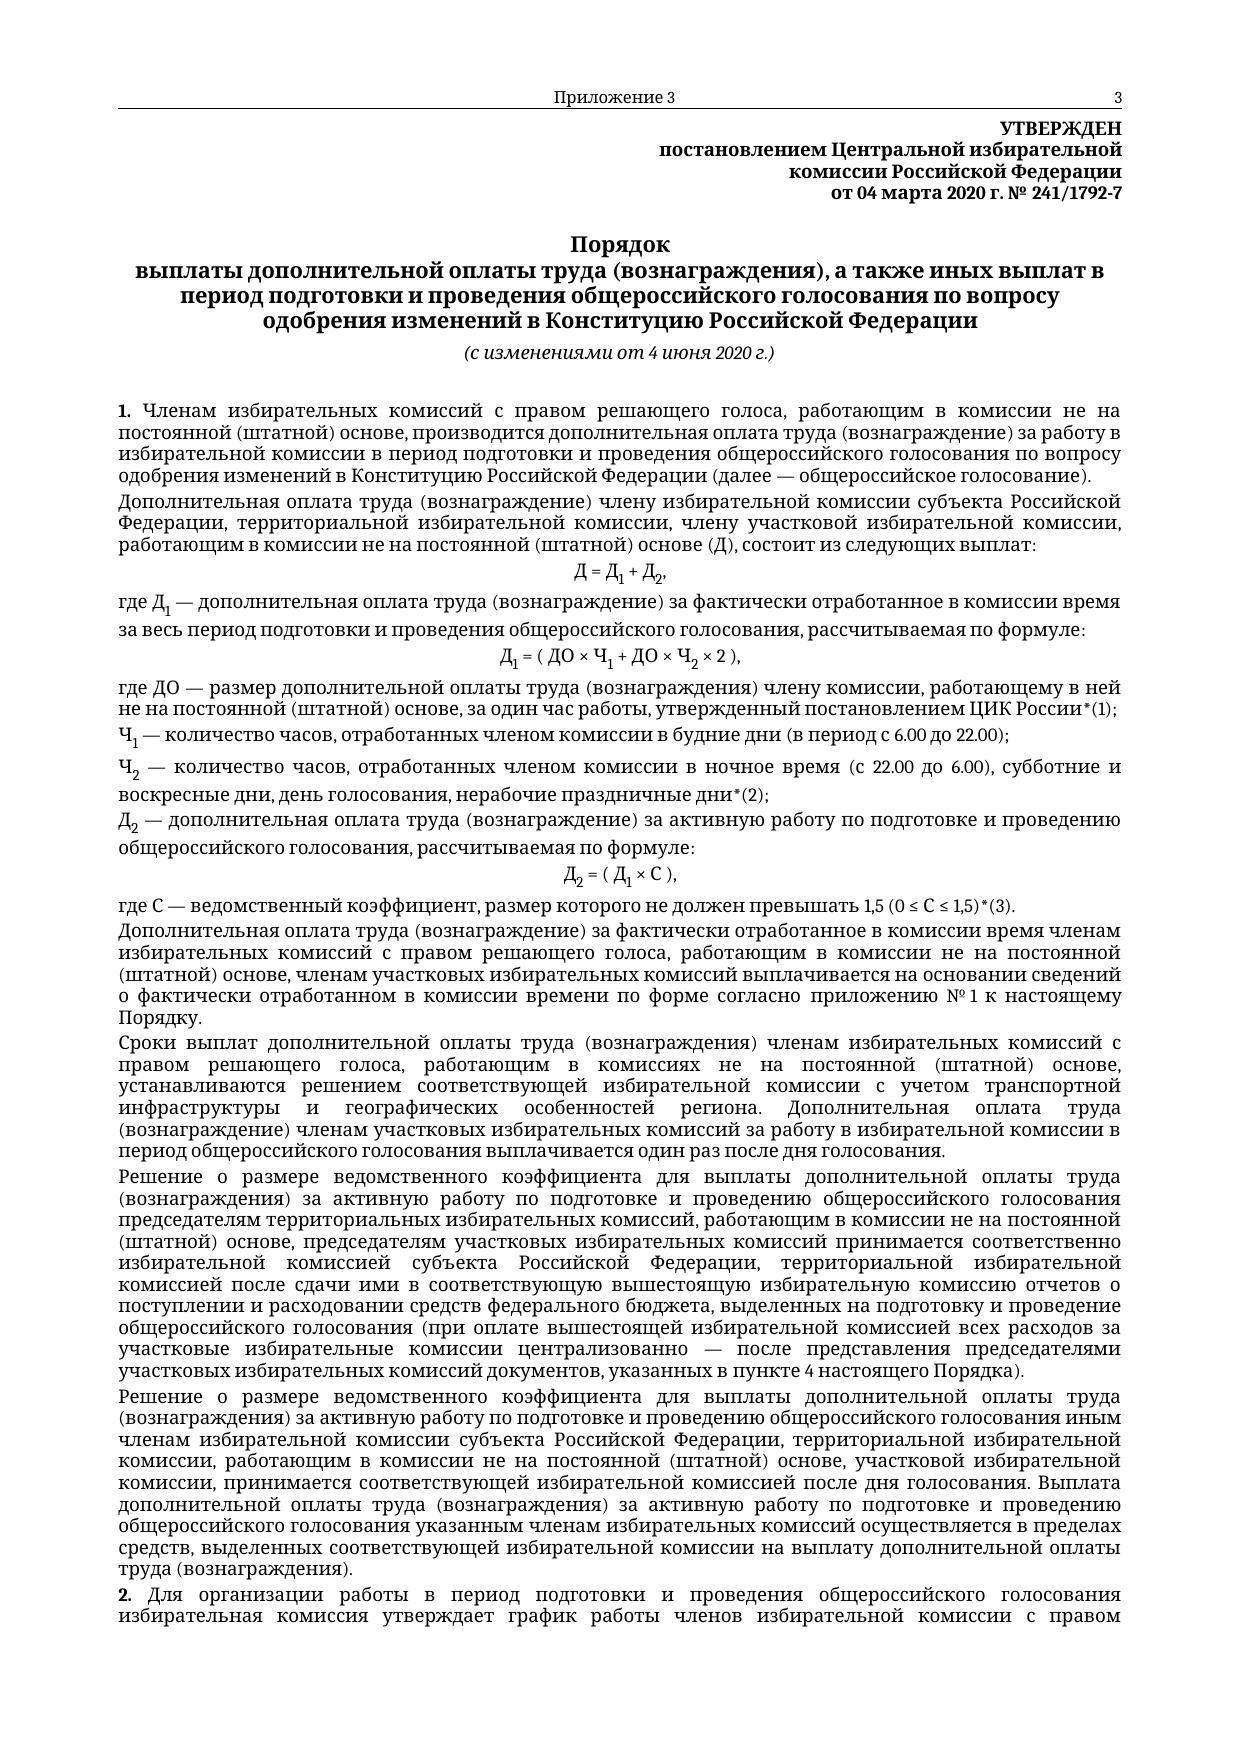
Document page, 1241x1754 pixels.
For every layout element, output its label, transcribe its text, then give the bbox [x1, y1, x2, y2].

text Дополнительная оплата труда (вознаграждение) члену избирательной комиссии субъекта Российской Федерации, территориальной избирательной комиссии, члену участковой избирательной комиссии, работающим в комиссии не на постоянной (штатной) основе (Д), состоит из следующих выплат: [118, 491, 1122, 556]
text Сроки выплат дополнительной оплаты труда (вознаграждения) членам избирательных комиссий с правом решающего голоса, работающим в комиссиях не на постоянной (штатной) основе, устанавливаются решением соответствующей избирательной комиссии с учетом транспортной инфраструктуры и географических особенностей региона. Дополнительная оплата труда (вознаграждение) членам участковых избирательных комиссий за работу в избирательной комиссии в период общероссийского голосования выплачивается один раз после дня голосования. [118, 1033, 1122, 1162]
text где С — ведомственный коэффициент, размер которого не должен превышать 1,5 (0 ≤ С ≤ 1,5)*(3). [118, 895, 1122, 917]
text Дополнительная оплата труда (вознаграждение) за фактически отработанное в комиссии время членам избирательных комиссий с правом решающего голоса, работающим в комиссии не на постоянной (штатной) основе, членам участковых избирательных комиссий выплачивается на основании сведений о фактически отработанном в комиссии времени по форме согласно приложению № 1 к настоящему Порядку. [118, 921, 1122, 1029]
text (с изменениями от 4 июня 2020 г.) [130, 344, 1110, 363]
text Д = Д1 + Д2, [118, 560, 1122, 588]
text Д2 = ( Д1 × С ), [118, 863, 1122, 891]
text УТВЕРЖДЕН постановлением Центральной избирательной комиссии Российской Федерации от 04 марта 2020 г. № 241/1792-7 [118, 118, 1122, 204]
subtitle Порядок выплаты дополнительной оплаты труда (вознаграждения), а также иных выплат в период подготовки и проведения общероссийского голосования по вопросу одобрения изменений в Конституцию Российской Федерации [118, 233, 1122, 334]
text где ДО — размер дополнительной оплаты труда (вознаграждения) члену комиссии, работающему в ней не на постоянной (штатной) основе, за один час работы, утвержденный постановлением ЦИК России*(1); [118, 677, 1122, 720]
text Д2 — дополнительная оплата труда (вознаграждение) за активную работу по подготовке и проведению общероссийского голосования, рассчитываемая по формуле: [118, 810, 1122, 859]
text 1. Членам избирательных комиссий с правом решающего голоса, работающим в комиссии не на постоянной (штатной) основе, производится дополнительная оплата труда (вознаграждение) за работу в избирательной комиссии в период подготовки и проведения общероссийского голосования по вопросу одобрения изменений в Конституцию Российской Федерации (далее — общероссийское голосование). [118, 401, 1122, 487]
text Ч2 — количество часов, отработанных членом комиссии в ночное время (с 22.00 до 6.00), субботние и воскресные дни, день голосования, нерабочие праздничные дни*(2); [118, 756, 1122, 806]
text где Д1 — дополнительная оплата труда (вознаграждение) за фактически отработанное в комиссии время за весь период подготовки и проведения общероссийского голосования, рассчитываемая по формуле: [118, 592, 1122, 641]
text Решение о размере ведомственного коэффициента для выплаты дополнительной оплаты труда (вознаграждения) за активную работу по подготовке и проведению общероссийского голосования иным членам избирательной комиссии субъекта Российской Федерации, территориальной избирательной комиссии, работающим в комиссии не на постоянной (штатной) основе, участковой избирательной комиссии, принимается соответствующей избирательной комиссией после дня голосования. Выплата дополнительной оплаты труда (вознаграждения) за активную работу по подготовке и проведению общероссийского голосования указанным членам избирательных комиссий осуществляется в пределах средств, выделенных соответствующей избирательной комиссии на выплату дополнительной оплаты труда (вознаграждения). [118, 1386, 1122, 1580]
text 2. Для организации работы в период подготовки и проведения общероссийского голосования избирательная комиссия утверждает график работы членов избирательной комиссии с правом [118, 1584, 1122, 1628]
text Ч1 — количество часов, отработанных членом комиссии в будние дни (в период с 6.00 до 22.00); [118, 724, 1122, 752]
text Д1 = ( ДО × Ч1 + ДО × Ч2 × 2 ), [118, 645, 1122, 673]
text Решение о размере ведомственного коэффициента для выплаты дополнительной оплаты труда (вознаграждения) за активную работу по подготовке и проведению общероссийского голосования председателям территориальных избирательных комиссий, работающим в комиссии не на постоянной (штатной) основе, председателям участковых избирательных комиссий принимается соответственно избирательной комиссией субъекта Российской Федерации, территориальной избирательной комиссией после сдачи ими в соответствующую вышестоящую избирательную комиссию отчетов о поступлении и расходовании средств федерального бюджета, выделенных на подготовку и проведение общероссийского голосования (при оплате вышестоящей избирательной комиссией всех расходов за участковые избирательные комиссии централизованно — после представления председателями участковых избирательных комиссий документов, указанных в пункте 4 настоящего Порядка). [118, 1166, 1122, 1382]
